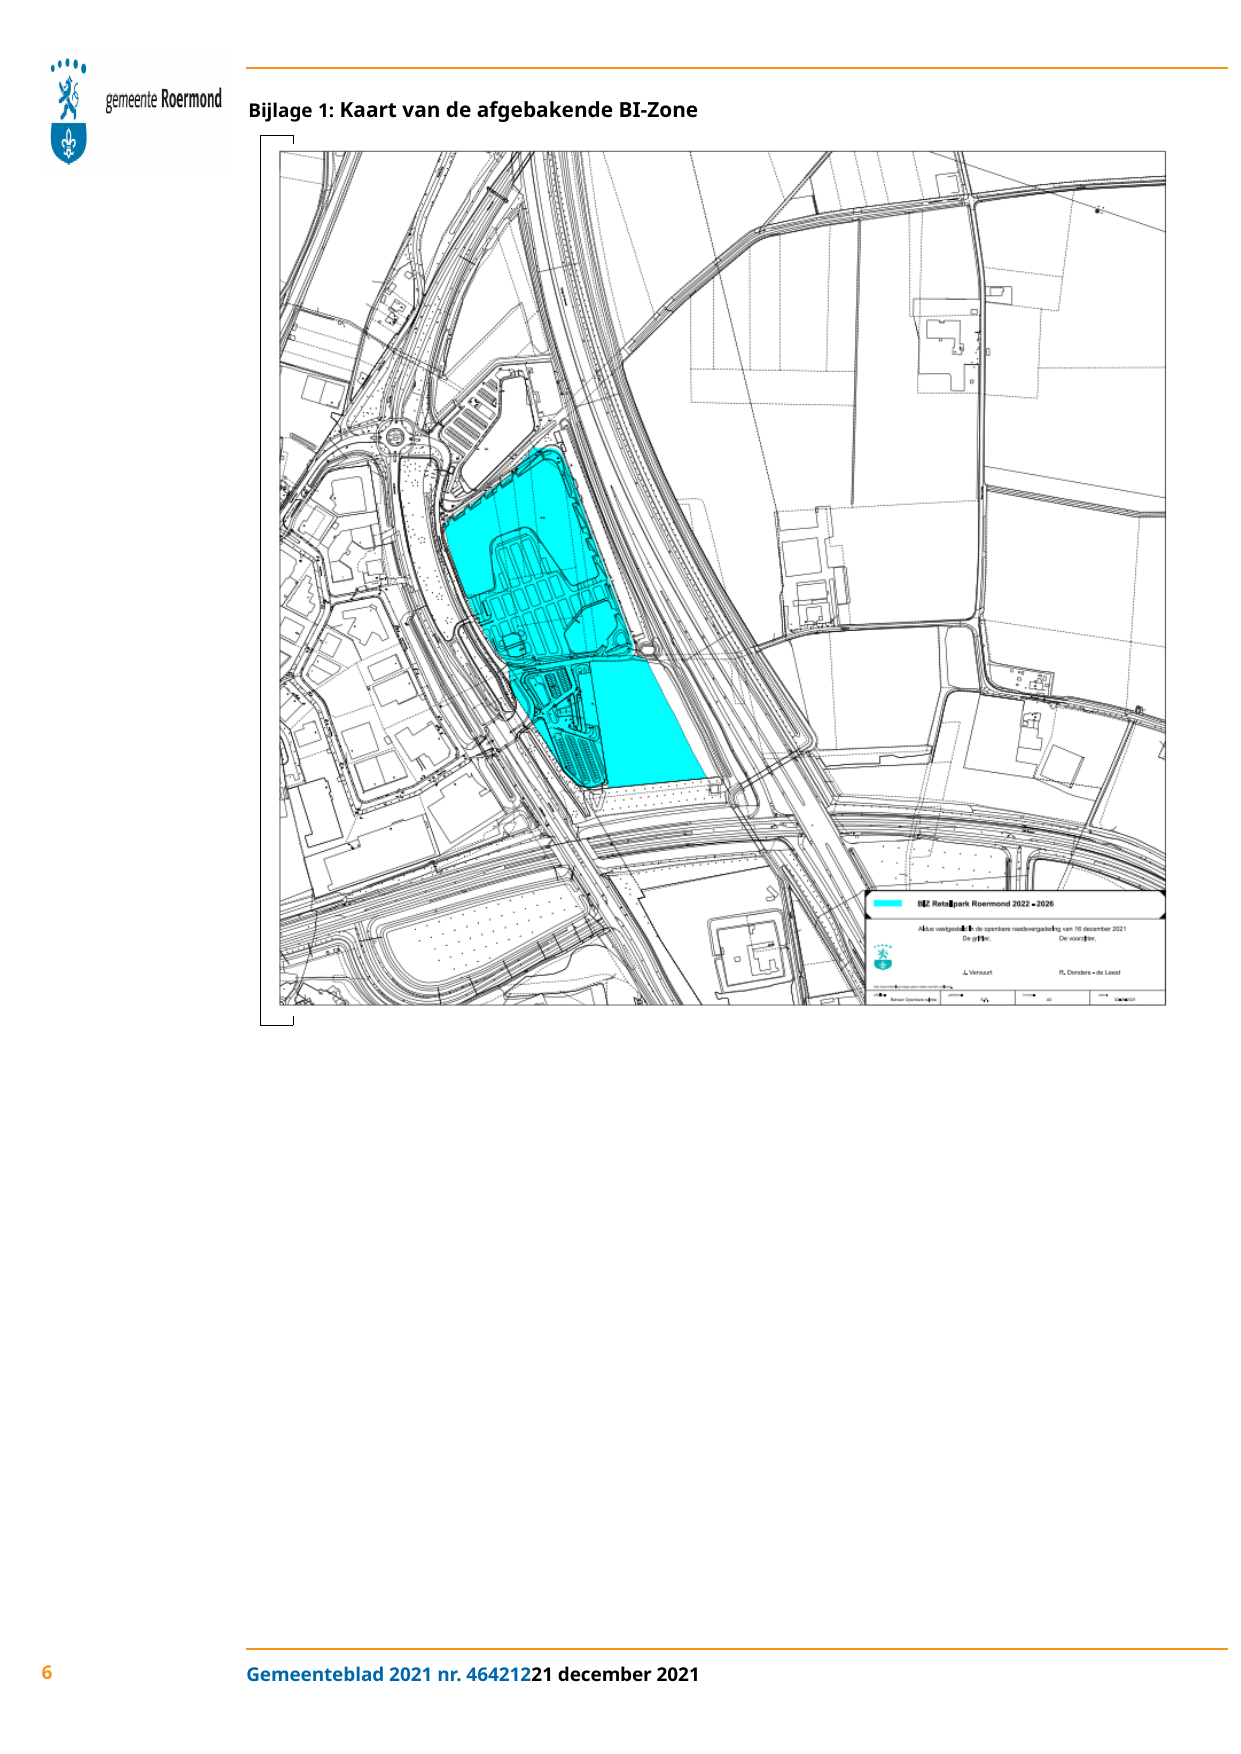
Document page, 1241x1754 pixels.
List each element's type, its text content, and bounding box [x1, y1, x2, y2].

text Bijlage 1: Kaart van de afgebakende BI-Zone [248, 95, 1152, 123]
picture [268, 144, 1173, 1016]
picture [41, 47, 231, 172]
